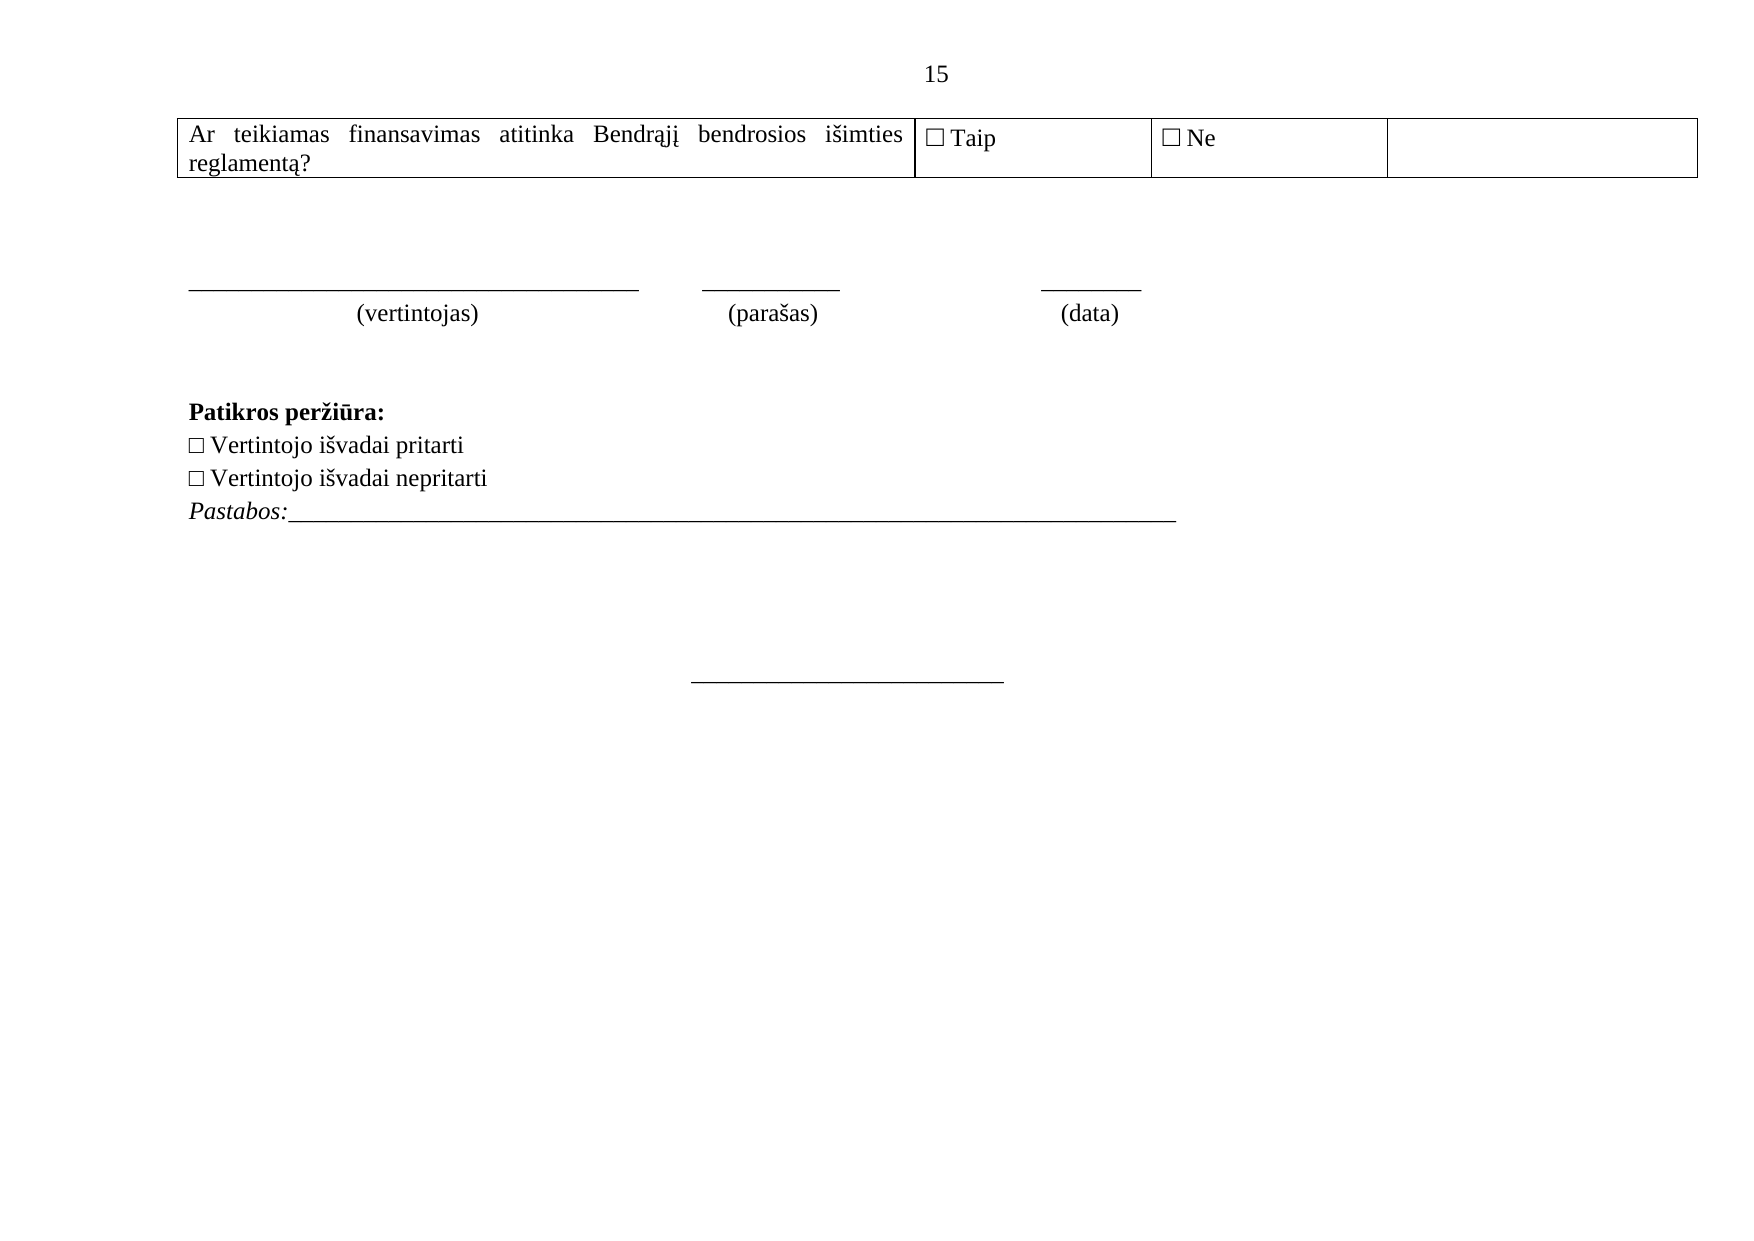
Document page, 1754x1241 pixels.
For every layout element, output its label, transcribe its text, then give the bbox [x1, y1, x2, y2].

table_header ___________ (parašas) [691, 232, 1030, 331]
table_cell [691, 596, 1030, 629]
table_cell Patikros peržiūra: □ Vertintojo išvadai pritarti □ Vertintojo išvadai nepritarti Pastabos:_______________________________________________________________________ [177, 331, 1369, 596]
table_cell [177, 596, 691, 629]
table_cell [1388, 119, 1697, 177]
table_header ________ (data) [1030, 232, 1369, 331]
table_header ____________________________________ (vertintojas) [177, 232, 691, 331]
table_cell □ Ne [1152, 119, 1387, 177]
text _________________________ [118, 657, 1577, 686]
table_cell [1030, 596, 1369, 629]
table_cell Ar teikiamas finansavimas atitinka Bendrąjį bendrosios išimties reglamentą? [178, 119, 914, 177]
table_cell □ Taip [916, 119, 1151, 177]
